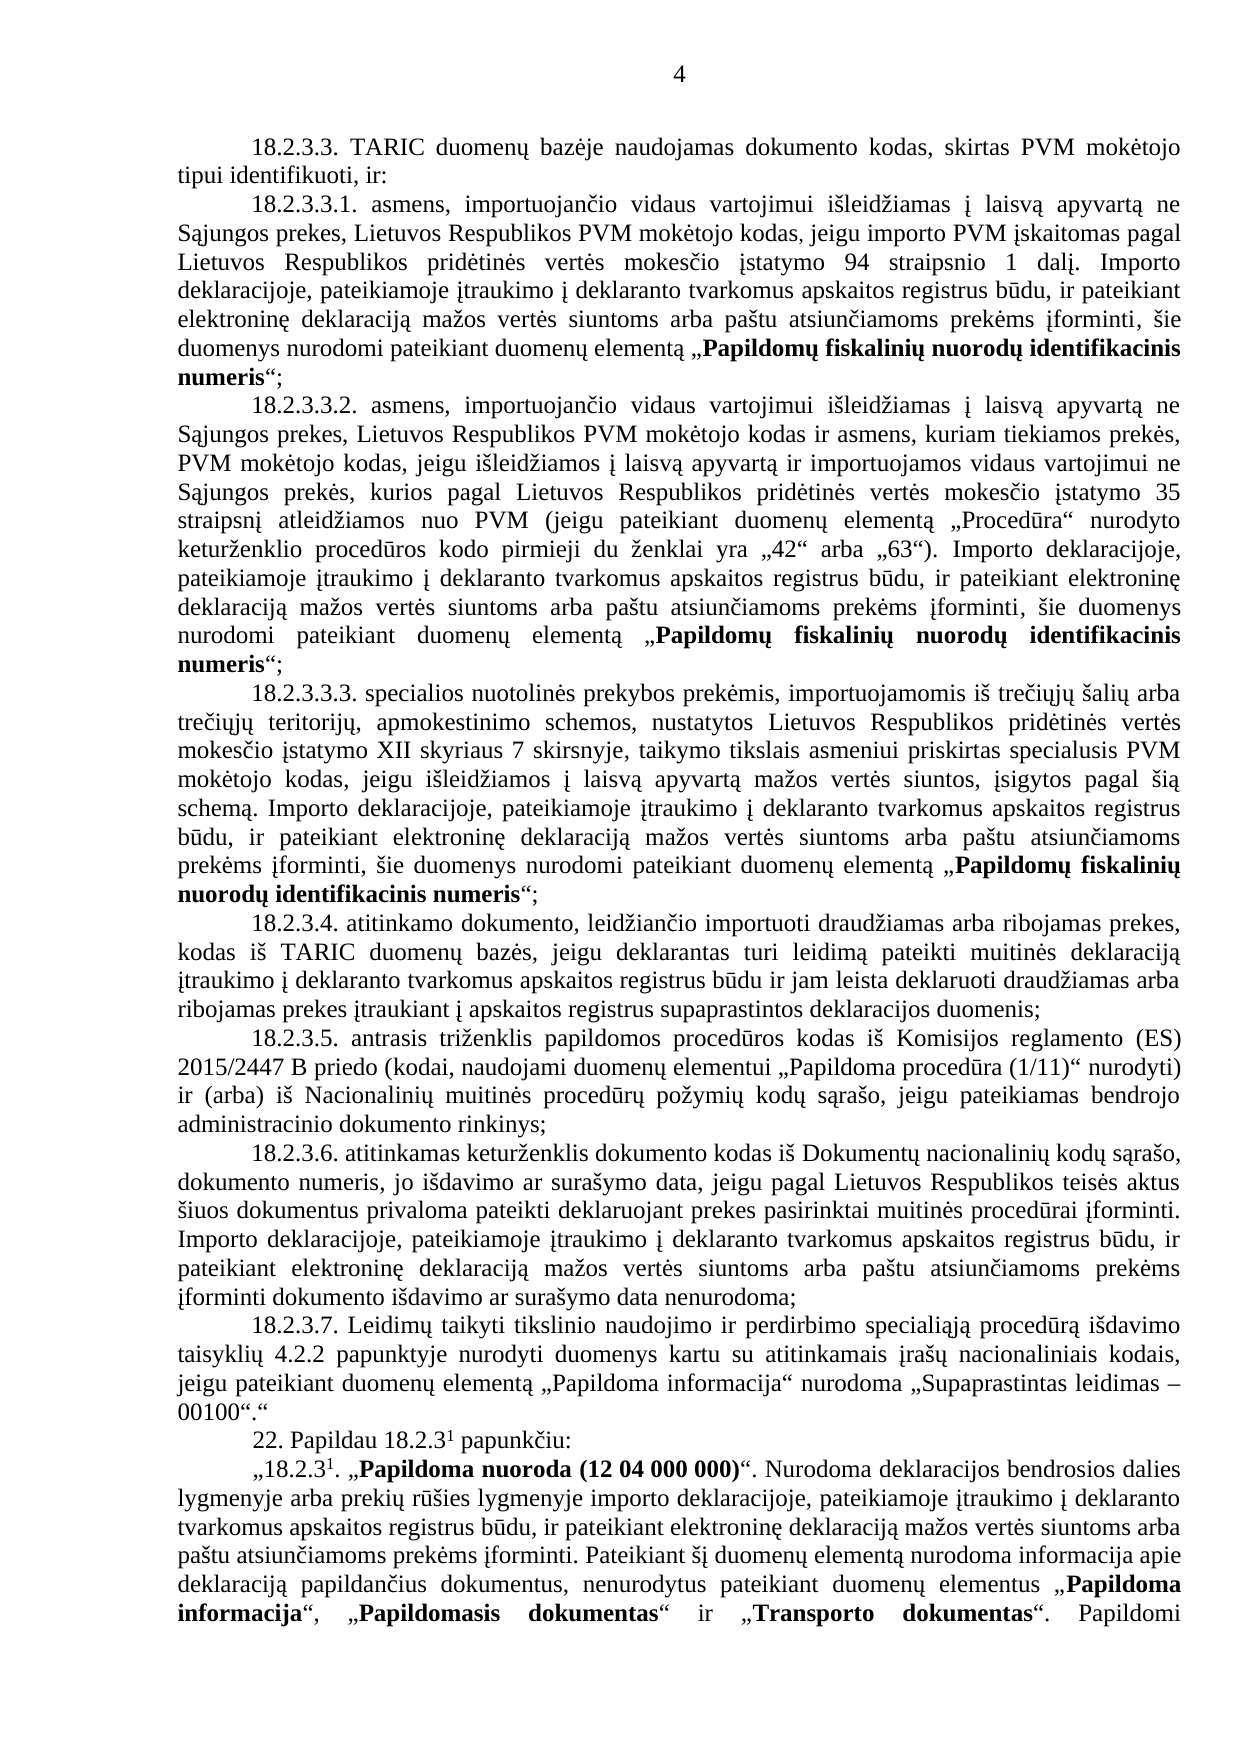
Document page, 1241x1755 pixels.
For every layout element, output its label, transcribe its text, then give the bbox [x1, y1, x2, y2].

text 18.2.3.7. Leidimų taikyti tikslinio naudojimo ir perdirbimo specialiąją procedūrą išdavimo taisyklių 4.2.2 papunktyje nurodyti duomenys kartu su atitinkamais įrašų nacionaliniais kodais, jeigu pateikiant duomenų elementą „Papildoma informacija“ nurodoma „Supaprastintas leidimas – 00100“.“ [177, 1310, 1181, 1425]
text „18.2.31. „Papildoma nuoroda (12 04 000 000)“. Nurodoma deklaracijos bendrosios dalies lygmenyje arba prekių rūšies lygmenyje importo deklaracijoje, pateikiamoje įtraukimo į deklaranto tvarkomus apskaitos registrus būdu, ir pateikiant elektroninę deklaraciją mažos vertės siuntoms arba paštu atsiunčiamoms prekėms įforminti. Pateikiant šį duomenų elementą nurodoma informacija apie deklaraciją papildančius dokumentus, nenurodytus pateikiant duomenų elementus „Papildoma informacija“, „Papildomasis dokumentas“ ir „Transporto dokumentas“. Papildomi [177, 1454, 1181, 1627]
text 22. Papildau 18.2.31 papunkčiu: [177, 1425, 1181, 1454]
text 18.2.3.3.3. specialios nuotolinės prekybos prekėmis, importuojamomis iš trečiųjų šalių arba trečiųjų teritorijų, apmokestinimo schemos, nustatytos Lietuvos Respublikos pridėtinės vertės mokesčio įstatymo XII skyriaus 7 skirsnyje, taikymo tikslais asmeniui priskirtas specialusis PVM mokėtojo kodas, jeigu išleidžiamos į laisvą apyvartą mažos vertės siuntos, įsigytos pagal šią schemą. Importo deklaracijoje, pateikiamoje įtraukimo į deklaranto tvarkomus apskaitos registrus būdu, ir pateikiant elektroninę deklaraciją mažos vertės siuntoms arba paštu atsiunčiamoms prekėms įforminti, šie duomenys nurodomi pateikiant duomenų elementą „Papildomų fiskalinių nuorodų identifikacinis numeris“; [177, 678, 1181, 908]
text 18.2.3.6. atitinkamas keturženklis dokumento kodas iš Dokumentų nacionalinių kodų sąrašo, dokumento numeris, jo išdavimo ar surašymo data, jeigu pagal Lietuvos Respublikos teisės aktus šiuos dokumentus privaloma pateikti deklaruojant prekes pasirinktai muitinės procedūrai įforminti. Importo deklaracijoje, pateikiamoje įtraukimo į deklaranto tvarkomus apskaitos registrus būdu, ir pateikiant elektroninę deklaraciją mažos vertės siuntoms arba paštu atsiunčiamoms prekėms įforminti dokumento išdavimo ar surašymo data nenurodoma; [177, 1138, 1181, 1310]
text 18.2.3.3. TARIC duomenų bazėje naudojamas dokumento kodas, skirtas PVM mokėtojo tipui identifikuoti, ir: [177, 132, 1181, 189]
text 18.2.3.3.1. asmens, importuojančio vidaus vartojimui išleidžiamas į laisvą apyvartą ne Sąjungos prekes, Lietuvos Respublikos PVM mokėtojo kodas, jeigu importo PVM įskaitomas pagal Lietuvos Respublikos pridėtinės vertės mokesčio įstatymo 94 straipsnio 1 dalį. Importo deklaracijoje, pateikiamoje įtraukimo į deklaranto tvarkomus apskaitos registrus būdu, ir pateikiant elektroninę deklaraciją mažos vertės siuntoms arba paštu atsiunčiamoms prekėms įforminti, šie duomenys nurodomi pateikiant duomenų elementą „Papildomų fiskalinių nuorodų identifikacinis numeris“; [177, 189, 1181, 390]
text 18.2.3.3.2. asmens, importuojančio vidaus vartojimui išleidžiamas į laisvą apyvartą ne Sąjungos prekes, Lietuvos Respublikos PVM mokėtojo kodas ir asmens, kuriam tiekiamos prekės, PVM mokėtojo kodas, jeigu išleidžiamos į laisvą apyvartą ir importuojamos vidaus vartojimui ne Sąjungos prekės, kurios pagal Lietuvos Respublikos pridėtinės vertės mokesčio įstatymo 35 straipsnį atleidžiamos nuo PVM (jeigu pateikiant duomenų elementą „Procedūra“ nurodyto keturženklio procedūros kodo pirmieji du ženklai yra „42“ arba „63“). Importo deklaracijoje, pateikiamoje įtraukimo į deklaranto tvarkomus apskaitos registrus būdu, ir pateikiant elektroninę deklaraciją mažos vertės siuntoms arba paštu atsiunčiamoms prekėms įforminti, šie duomenys nurodomi pateikiant duomenų elementą „Papildomų fiskalinių nuorodų identifikacinis numeris“; [177, 390, 1181, 678]
text 18.2.3.4. atitinkamo dokumento, leidžiančio importuoti draudžiamas arba ribojamas prekes, kodas iš TARIC duomenų bazės, jeigu deklarantas turi leidimą pateikti muitinės deklaraciją įtraukimo į deklaranto tvarkomus apskaitos registrus būdu ir jam leista deklaruoti draudžiamas arba ribojamas prekes įtraukiant į apskaitos registrus supaprastintos deklaracijos duomenis; [177, 908, 1181, 1023]
text 18.2.3.5. antrasis triženklis papildomos procedūros kodas iš Komisijos reglamento (ES) 2015/2447 B priedo (kodai, naudojami duomenų elementui „Papildoma procedūra (1/11)“ nurodyti) ir (arba) iš Nacionalinių muitinės procedūrų požymių kodų sąrašo, jeigu pateikiamas bendrojo administracinio dokumento rinkinys; [177, 1023, 1181, 1138]
